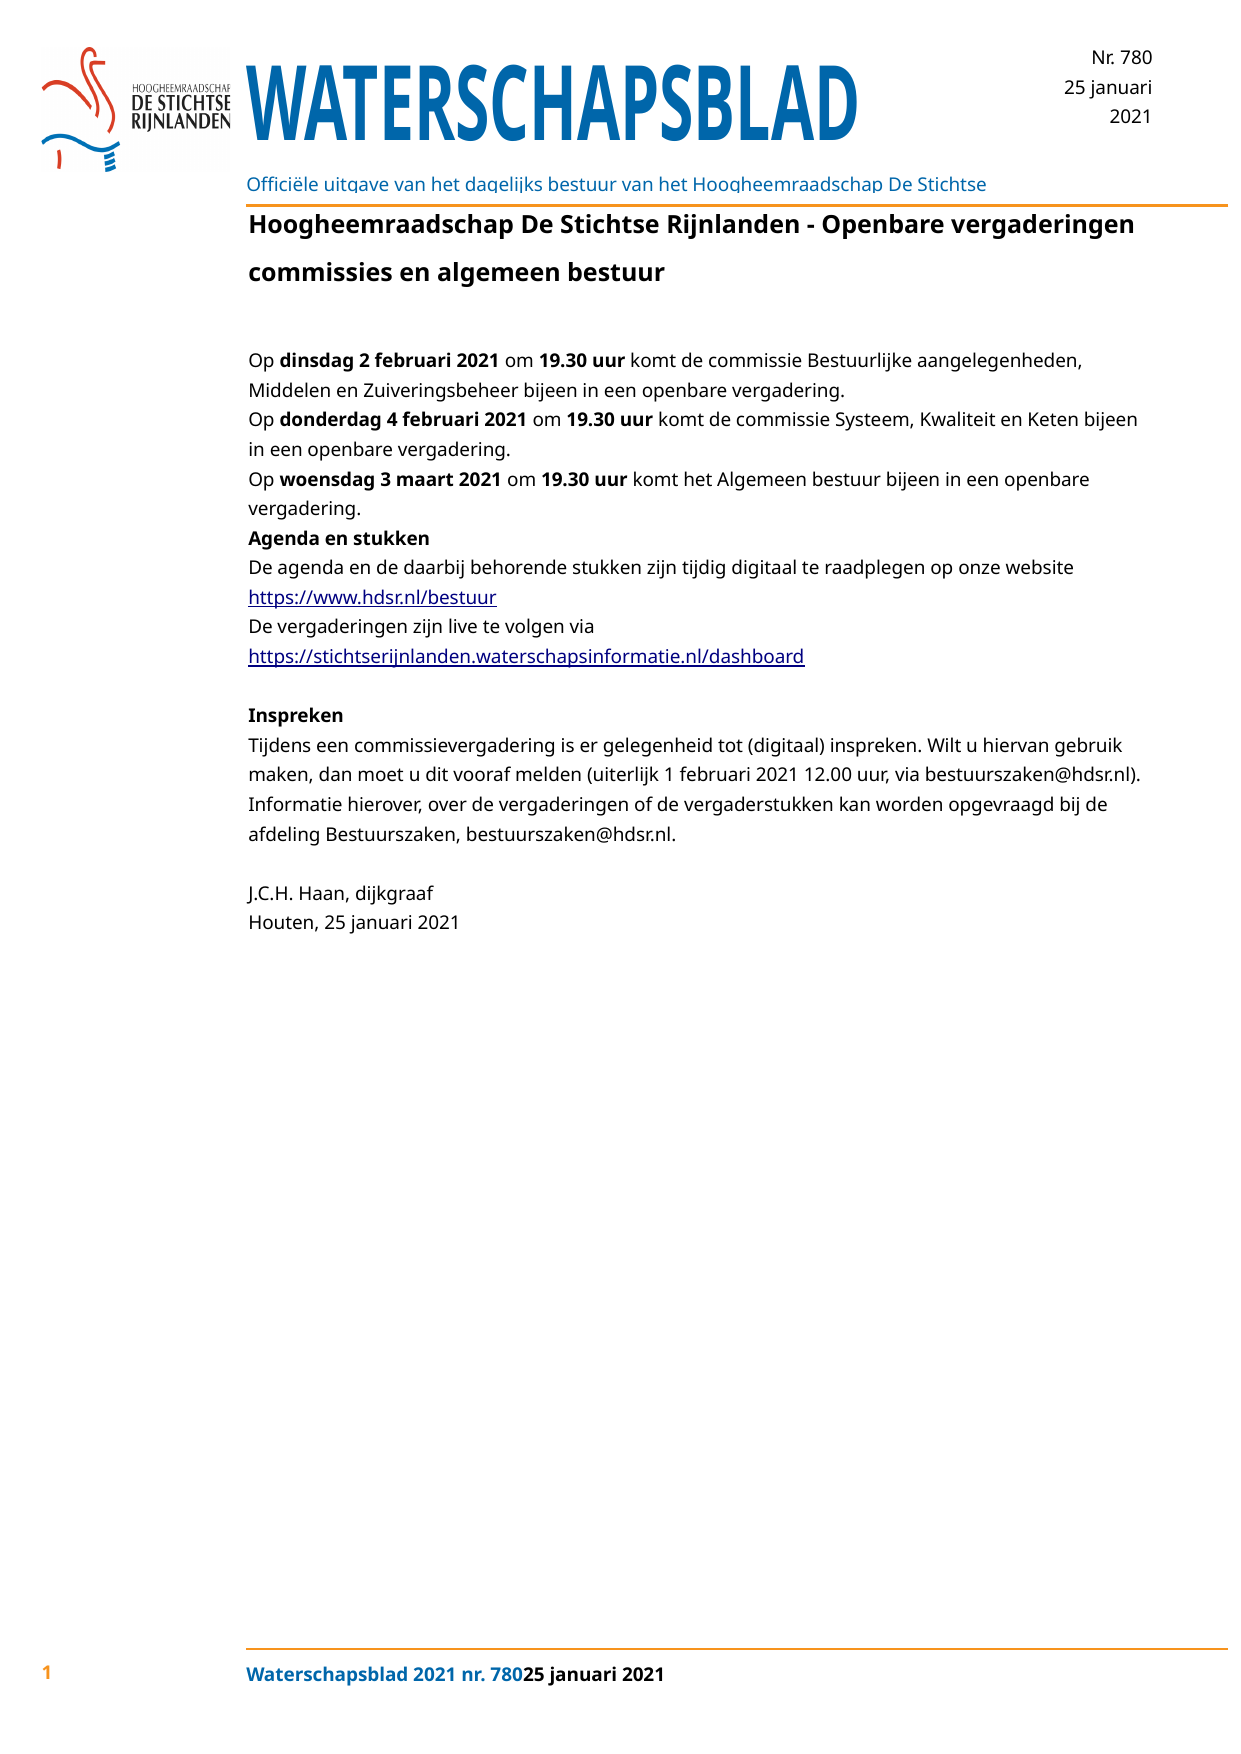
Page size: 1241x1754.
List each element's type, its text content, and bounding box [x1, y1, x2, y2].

text Houten, 25 januari 2021 [248, 909, 1152, 935]
text De agenda en de daarbij behorende stukken zijn tijdig digitaal te raadplegen op onze website https://www.hdsr.nl/bestuur [248, 554, 1152, 610]
text Op donderdag 4 februari 2021 om 19.30 uur komt de commissie Systeem, Kwaliteit en Keten bijeen in een openbare vergadering. [248, 407, 1152, 462]
text Inspreken [248, 702, 1152, 728]
text Agenda en stukken [248, 525, 1152, 551]
text Hoogheemraadschap De Stichtse Rijnlanden - Openbare vergaderingen commissies en algemeen bestuur [248, 207, 1152, 288]
text De vergaderingen zijn live te volgen via https://stichtserijnlanden.waterschapsinformatie.nl/dashboard [248, 614, 1152, 669]
text Op dinsdag 2 februari 2021 om 19.30 uur komt de commissie Bestuurlijke aangelegenheden, Middelen en Zuiveringsbeheer bijeen in een openbare vergadering. [248, 347, 1152, 403]
picture [41, 47, 231, 172]
text Tijdens een commissievergadering is er gelegenheid tot (digitaal) inspreken. Wilt u hiervan gebruik maken, dan moet u dit vooraf melden (uiterlijk 1 februari 2021 12.00 uur, via bestuurszaken@hdsr.nl). Informatie hierover, over de vergaderingen of de vergaderstukken kan worden opgevraagd bij de afdeling Bestuurszaken, bestuurszaken@hdsr.nl. [248, 732, 1152, 847]
text Op woensdag 3 maart 2021 om 19.30 uur komt het Algemeen bestuur bijeen in een openbare vergadering. [248, 466, 1152, 521]
text J.C.H. Haan, dijkgraaf [248, 880, 1152, 906]
